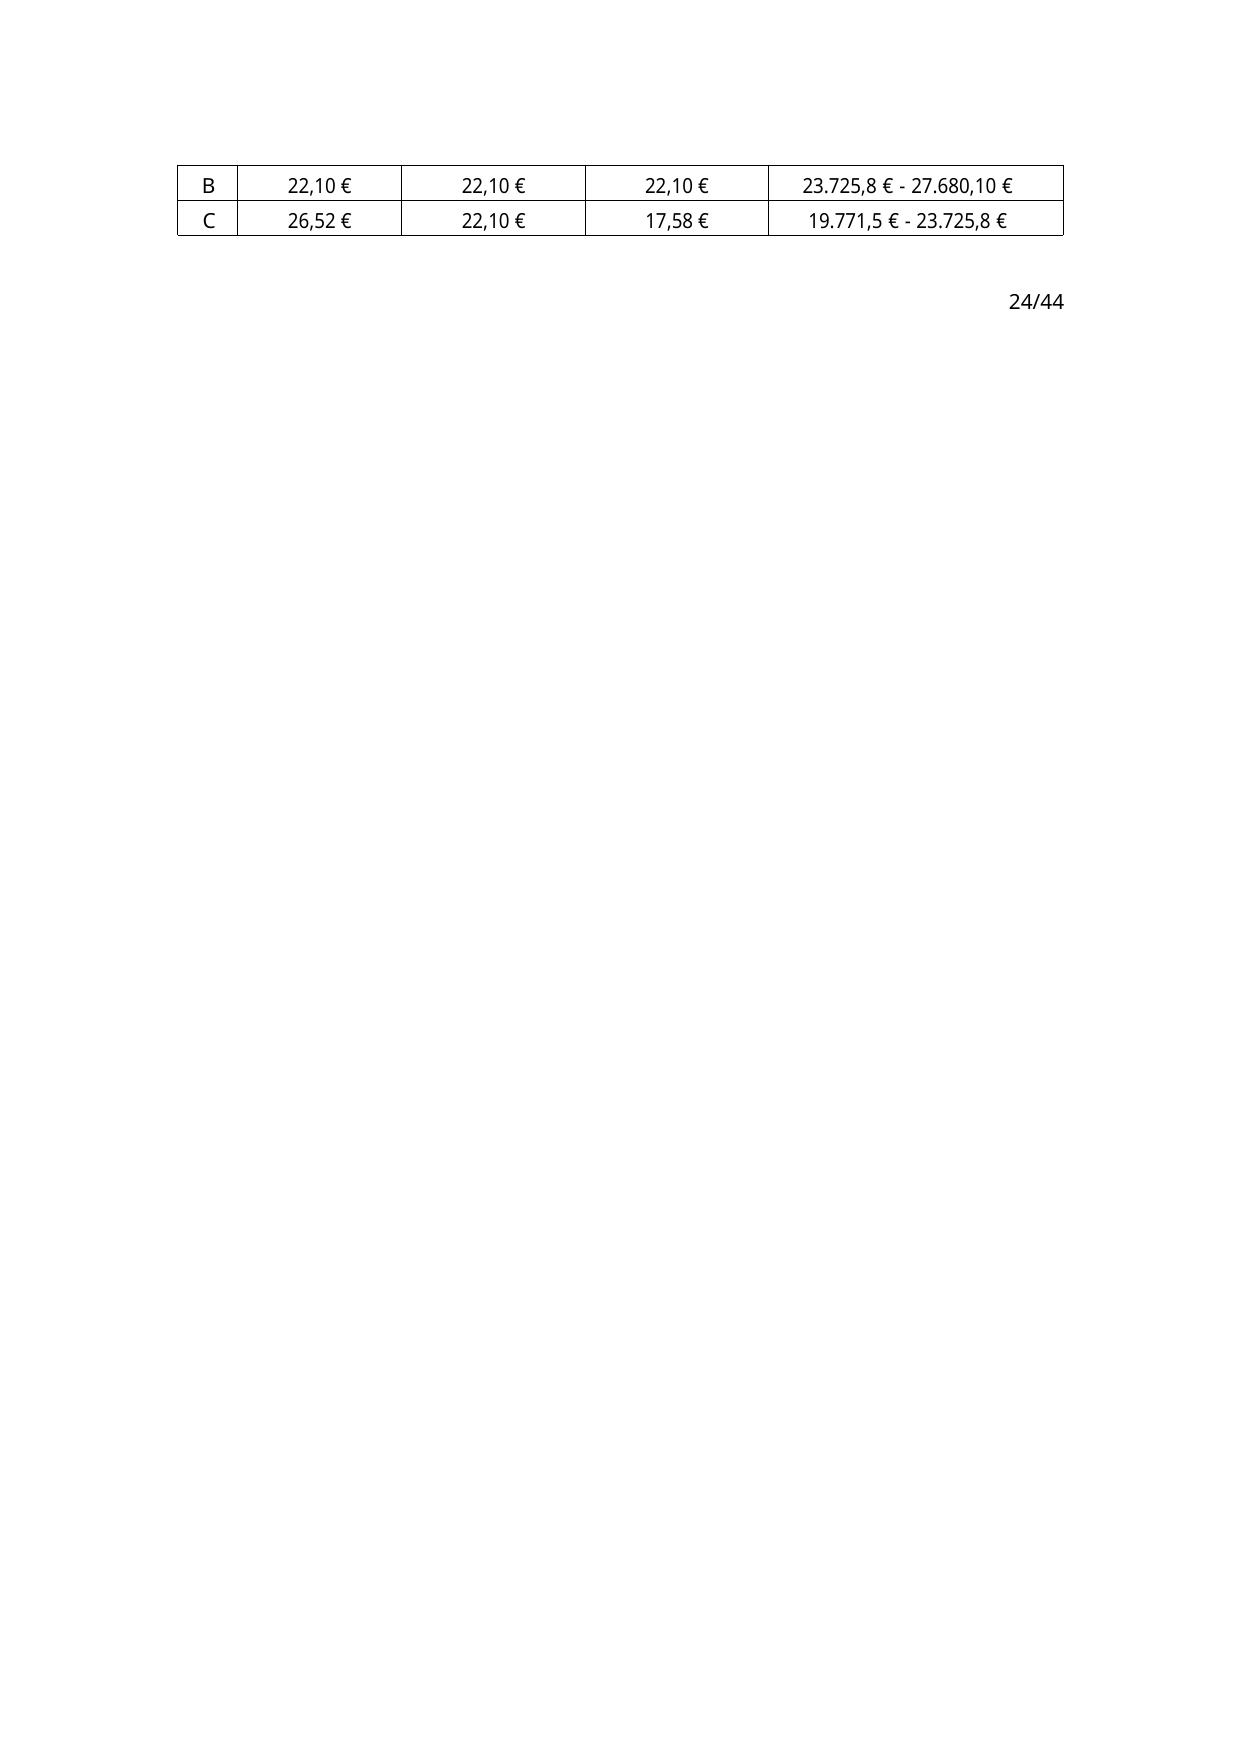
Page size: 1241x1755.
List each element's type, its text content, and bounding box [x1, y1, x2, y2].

table_cell 22,10 € [402, 166, 585, 200]
table_cell 23.725,8 € - 27.680,10 € [769, 166, 1063, 200]
table_cell 22,10 € [238, 166, 401, 200]
table_cell 26,52 € [238, 201, 401, 235]
table_cell 19.771,5 € - 23.725,8 € [769, 201, 1063, 235]
table_cell C [178, 201, 237, 235]
text 24/44 [58, 287, 1064, 316]
table_cell B [178, 166, 237, 200]
table_cell 22,10 € [402, 201, 585, 235]
table_cell 17,58 € [586, 201, 768, 235]
table_cell 22,10 € [586, 166, 768, 200]
